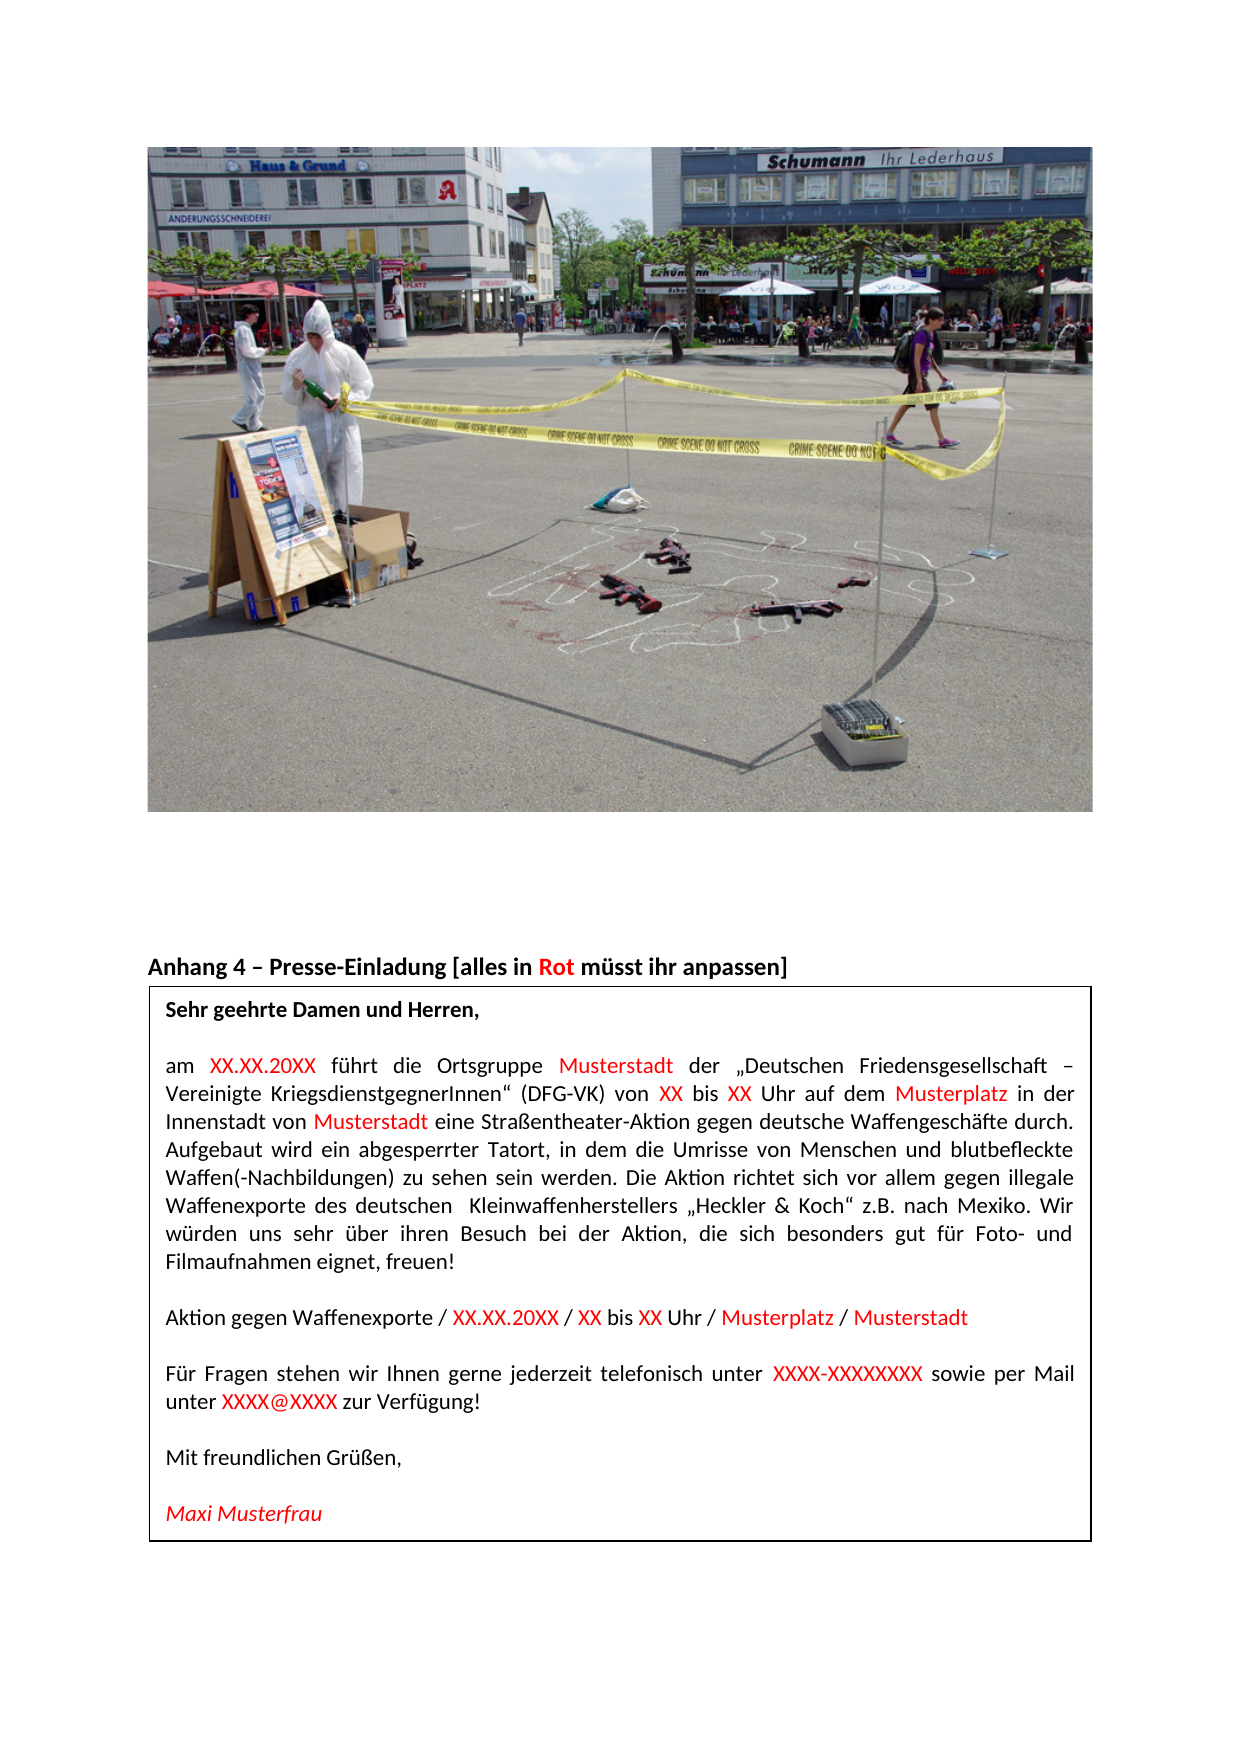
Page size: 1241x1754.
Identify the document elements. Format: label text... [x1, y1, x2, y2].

text Für Fragen stehen wir Ihnen gerne jederzeit telefonisch unter XXXX-XXXXXXXX sowie per Mail unter XXXX@XXXX zur Verfügung! [165, 1359, 1075, 1415]
text Aktion gegen Waffenexporte / XX.XX.20XX / XX bis XX Uhr / Musterplatz / Musterstadt [165, 1303, 1075, 1331]
text Sehr geehrte Damen und Herren, [165, 995, 1075, 1023]
text am XX.XX.20XX führt die Ortsgruppe Musterstadt der „Deutschen Friedensgesellschaft – Vereinigte KriegsdienstgegnerInnen“ (DFG-VK) von XX bis XX Uhr auf dem Musterplatz in der Innenstadt von Musterstadt eine Straßentheater-Aktion gegen deutsche Waffengeschäfte durch. Aufgebaut wird ein abgesperrter Tatort, in dem die Umrisse von Menschen und blutbefleckte Waffen(-Nachbildungen) zu sehen sein werden. Die Aktion richtet sich vor allem gegen illegale Waffenexporte des deutschen Kleinwaffenherstellers „Heckler & Koch“ z.B. nach Mexiko. Wir würden uns sehr über ihren Besuch bei der Aktion, die sich besonders gut für Foto- und Filmaufnahmen eignet, freuen! [165, 1051, 1075, 1275]
text Anhang 4 – Presse-Einladung [alles in Rot müsst ihr anpassen] [148, 952, 1093, 982]
text Mit freundlichen Grüßen, [165, 1443, 1075, 1471]
text Maxi Musterfrau [165, 1499, 1075, 1527]
text [150, 987, 1090, 1540]
